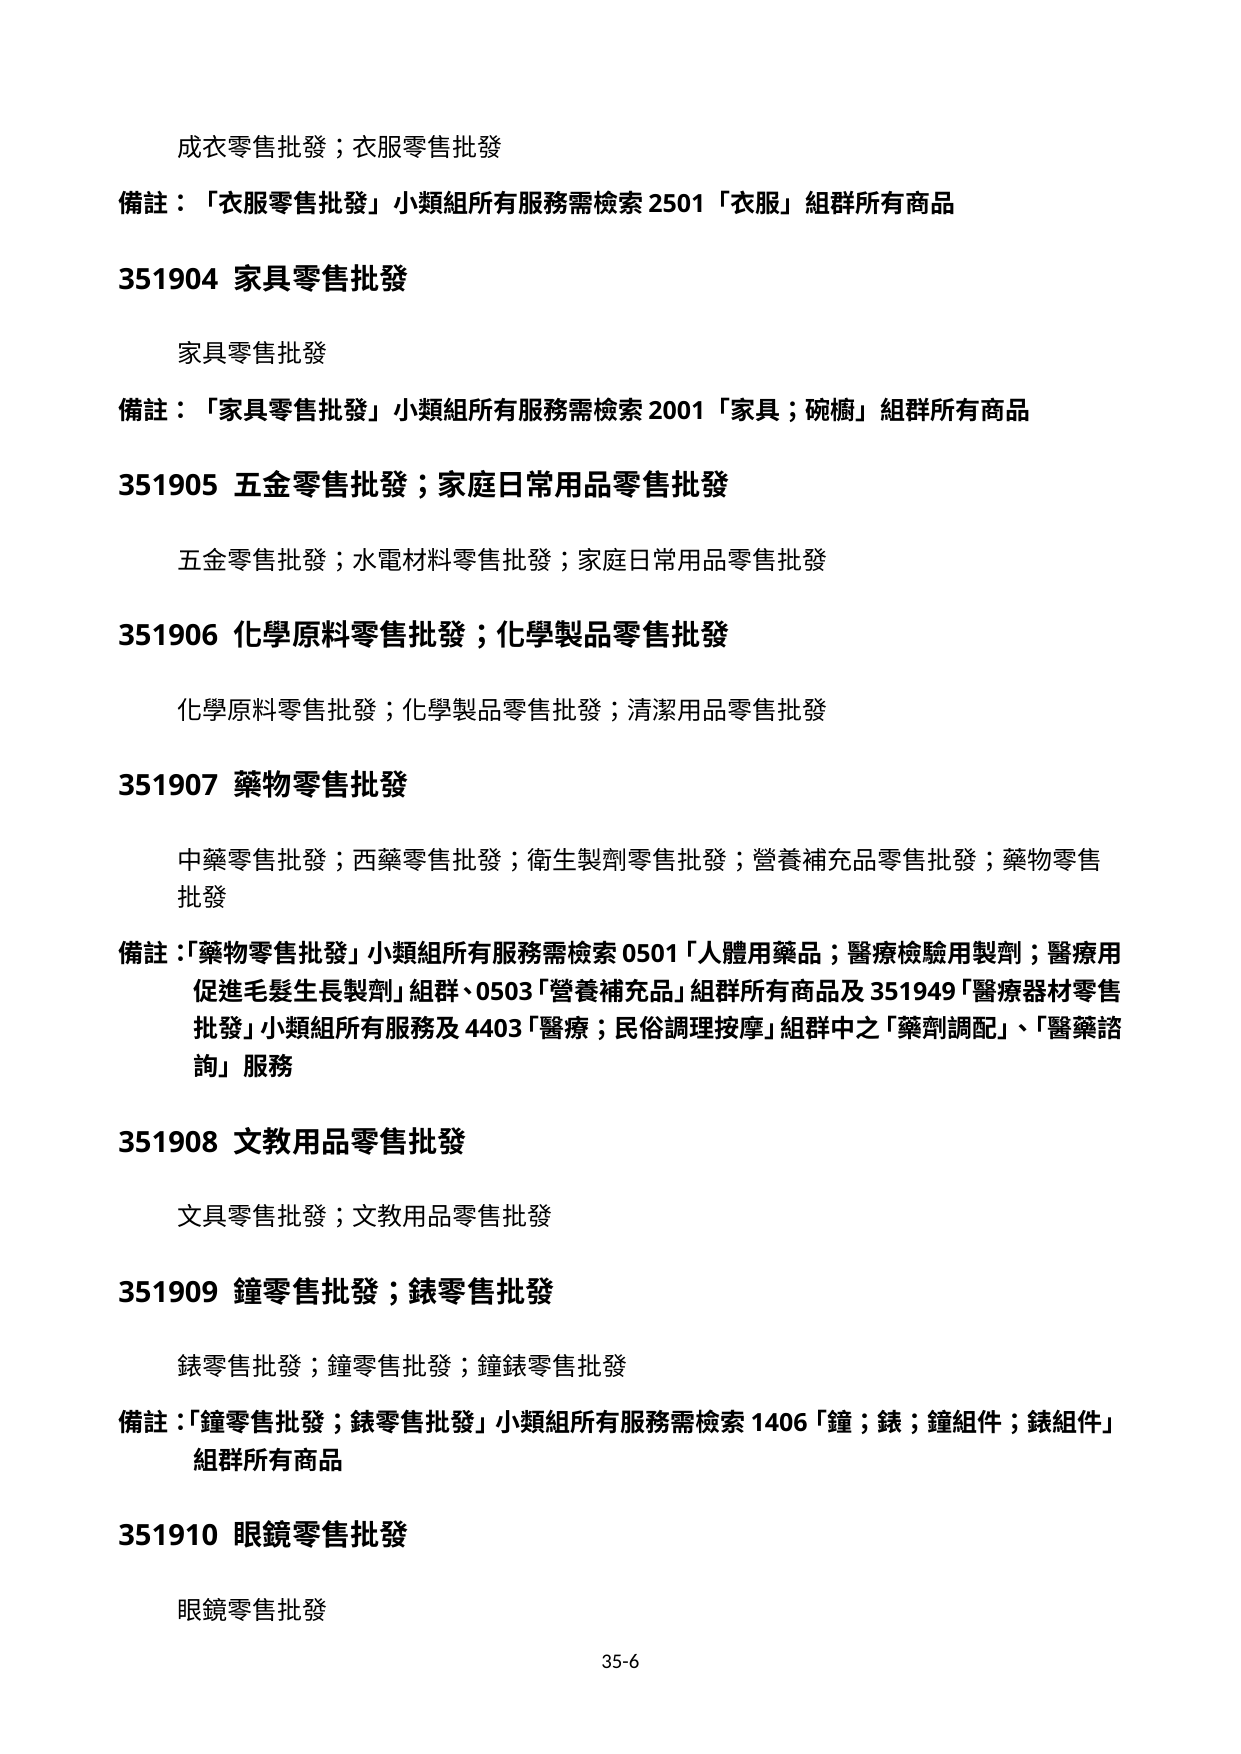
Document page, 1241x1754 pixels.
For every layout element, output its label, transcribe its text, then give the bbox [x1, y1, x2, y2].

text 化學原料零售批發；化學製品零售批發；清潔用品零售批發 [177, 689, 1122, 727]
text 五金零售批發；水電材料零售批發；家庭日常用品零售批發 [177, 539, 1122, 577]
text 備註：「家具零售批發」小類組所有服務需檢索2001「家具；碗櫥」組群所有商品 [118, 389, 1122, 427]
text 351905 五金零售批發；家庭日常用品零售批發 [118, 446, 1122, 521]
text 351906 化學原料零售批發；化學製品零售批發 [118, 596, 1122, 671]
text 眼鏡零售批發 [177, 1589, 1122, 1627]
text 351907 藥物零售批發 [118, 746, 1122, 821]
text 351908 文教用品零售批發 [118, 1102, 1122, 1177]
text 備註：「藥物零售批發」小類組所有服務需檢索0501「人體用藥品；醫療檢驗用製劑；醫療用促進毛髮生長製劑」組群、0503「營養補充品」組群所有商品及351949「醫療器材零售批發」小類組所有服務及4403「醫療；民俗調理按摩」組群中之「藥劑調配」、「醫藥諮詢」服務 [118, 933, 1122, 1083]
text 351909 鐘零售批發；錶零售批發 [118, 1252, 1122, 1327]
text 家具零售批發 [177, 333, 1122, 371]
text 成衣零售批發；衣服零售批發 [177, 127, 1122, 164]
text 351904 家具零售批發 [118, 239, 1122, 314]
text 文具零售批發；文教用品零售批發 [177, 1196, 1122, 1233]
text 中藥零售批發；西藥零售批發；衛生製劑零售批發；營養補充品零售批發；藥物零售批發 [177, 839, 1122, 914]
text 備註：「衣服零售批發」小類組所有服務需檢索2501「衣服」組群所有商品 [118, 183, 1122, 221]
text 351910 眼鏡零售批發 [118, 1496, 1122, 1571]
text 備註：「鐘零售批發；錶零售批發」小類組所有服務需檢索1406「鐘；錶；鐘組件；錶組件」組群所有商品 [118, 1402, 1122, 1477]
text 錶零售批發；鐘零售批發；鐘錶零售批發 [177, 1346, 1122, 1383]
